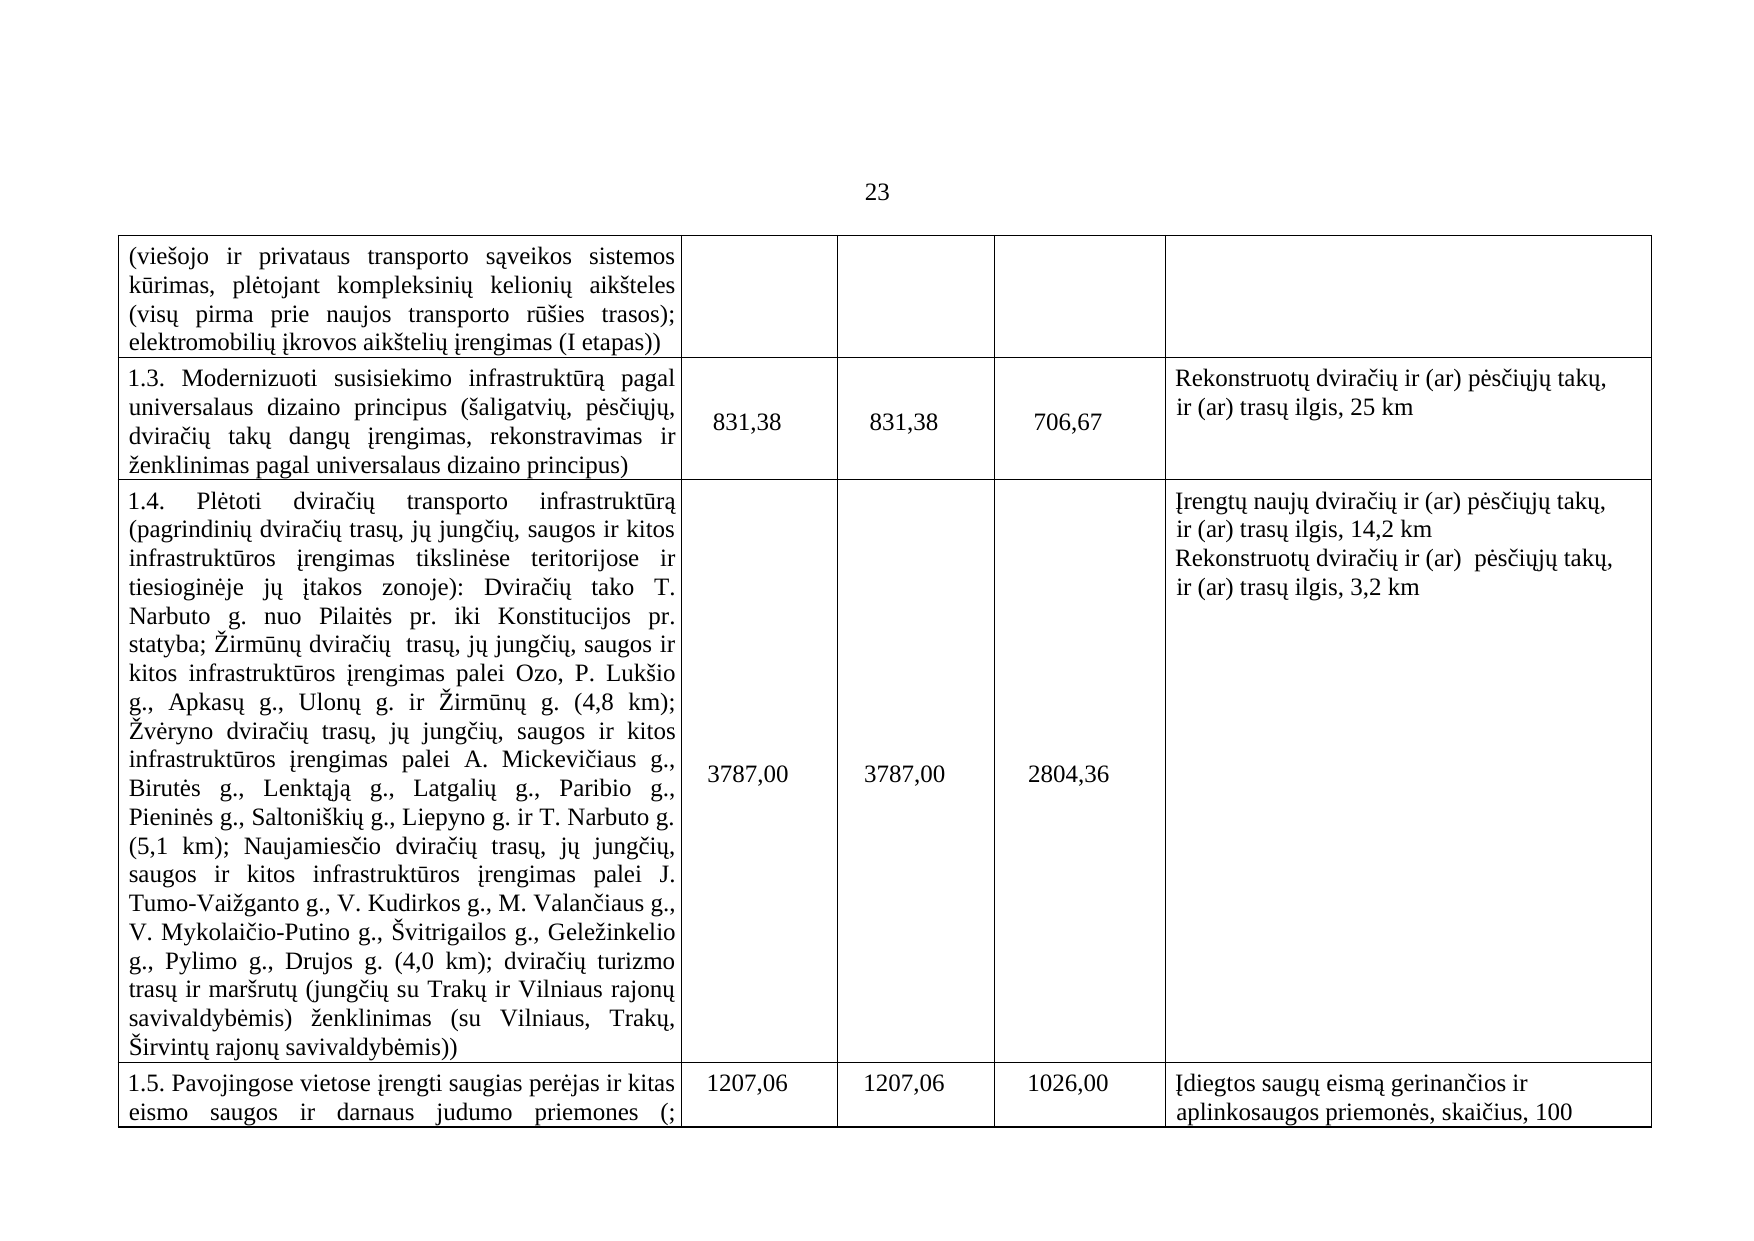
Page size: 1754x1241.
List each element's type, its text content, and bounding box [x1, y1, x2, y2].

table_cell 831,38 [838, 358, 994, 479]
table_cell 2804,36 [995, 480, 1165, 1062]
table_cell [995, 236, 1165, 357]
table_cell [1166, 236, 1651, 357]
table_cell 1.3. Modernizuoti susisiekimo infrastruktūrą pagal universalaus dizaino principus (šaligatvių, pėsčiųjų, dviračių takų dangų įrengimas, rekonstravimas ir ženklinimas pagal universalaus dizaino principus) [119, 358, 681, 479]
table_cell 1026,00 [995, 1063, 1165, 1126]
table_cell [838, 236, 994, 357]
table_cell Įrengtų naujų dviračių ir (ar) pėsčiųjų takų, ir (ar) trasų ilgis, 14,2 km Rekonstruotų dviračių ir (ar) pėsčiųjų takų, ir (ar) trasų ilgis, 3,2 km [1166, 480, 1651, 1062]
table_cell 706,67 [995, 358, 1165, 479]
table_cell 1.5. Pavojingose vietose įrengti saugias perėjas ir kitas eismo saugos ir darnaus judumo priemones (; [119, 1063, 681, 1126]
table_cell (viešojo ir privataus transporto sąveikos sistemos kūrimas, plėtojant kompleksinių kelionių aikšteles (visų pirma prie naujos transporto rūšies trasos); elektromobilių įkrovos aikštelių įrengimas (I etapas)) [119, 236, 681, 357]
table_cell 3787,00 [682, 480, 837, 1062]
table_cell 831,38 [682, 358, 837, 479]
table_cell [682, 236, 837, 357]
table_cell 1207,06 [838, 1063, 994, 1126]
table_cell 3787,00 [838, 480, 994, 1062]
table_cell Rekonstruotų dviračių ir (ar) pėsčiųjų takų, ir (ar) trasų ilgis, 25 km [1166, 358, 1651, 479]
table_cell Įdiegtos saugų eismą gerinančios ir aplinkosaugos priemonės, skaičius, 100 [1166, 1063, 1651, 1126]
table_cell 1207,06 [682, 1063, 837, 1126]
table_cell 1.4. Plėtoti dviračių transporto infrastruktūrą (pagrindinių dviračių trasų, jų jungčių, saugos ir kitos infrastruktūros įrengimas tikslinėse teritorijose ir tiesioginėje jų įtakos zonoje): Dviračių tako T. Narbuto g. nuo Pilaitės pr. iki Konstitucijos pr. statyba; Žirmūnų dviračių trasų, jų jungčių, saugos ir kitos infrastruktūros įrengimas palei Ozo, P. Lukšio g., Apkasų g., Ulonų g. ir Žirmūnų g. (4,8 km); Žvėryno dviračių trasų, jų jungčių, saugos ir kitos infrastruktūros įrengimas palei A. Mickevičiaus g., Birutės g., Lenktąją g., Latgalių g., Paribio g., Pieninės g., Saltoniškių g., Liepyno g. ir T. Narbuto g. (5,1 km); Naujamiesčio dviračių trasų, jų jungčių, saugos ir kitos infrastruktūros įrengimas palei J. Tumo-Vaižganto g., V. Kudirkos g., M. Valančiaus g., V. Mykolaičio-Putino g., Švitrigailos g., Geležinkelio g., Pylimo g., Drujos g. (4,0 km); dviračių turizmo trasų ir maršrutų (jungčių su Trakų ir Vilniaus rajonų savivaldybėmis) ženklinimas (su Vilniaus, Trakų, Širvintų rajonų savivaldybėmis)) [119, 480, 681, 1062]
